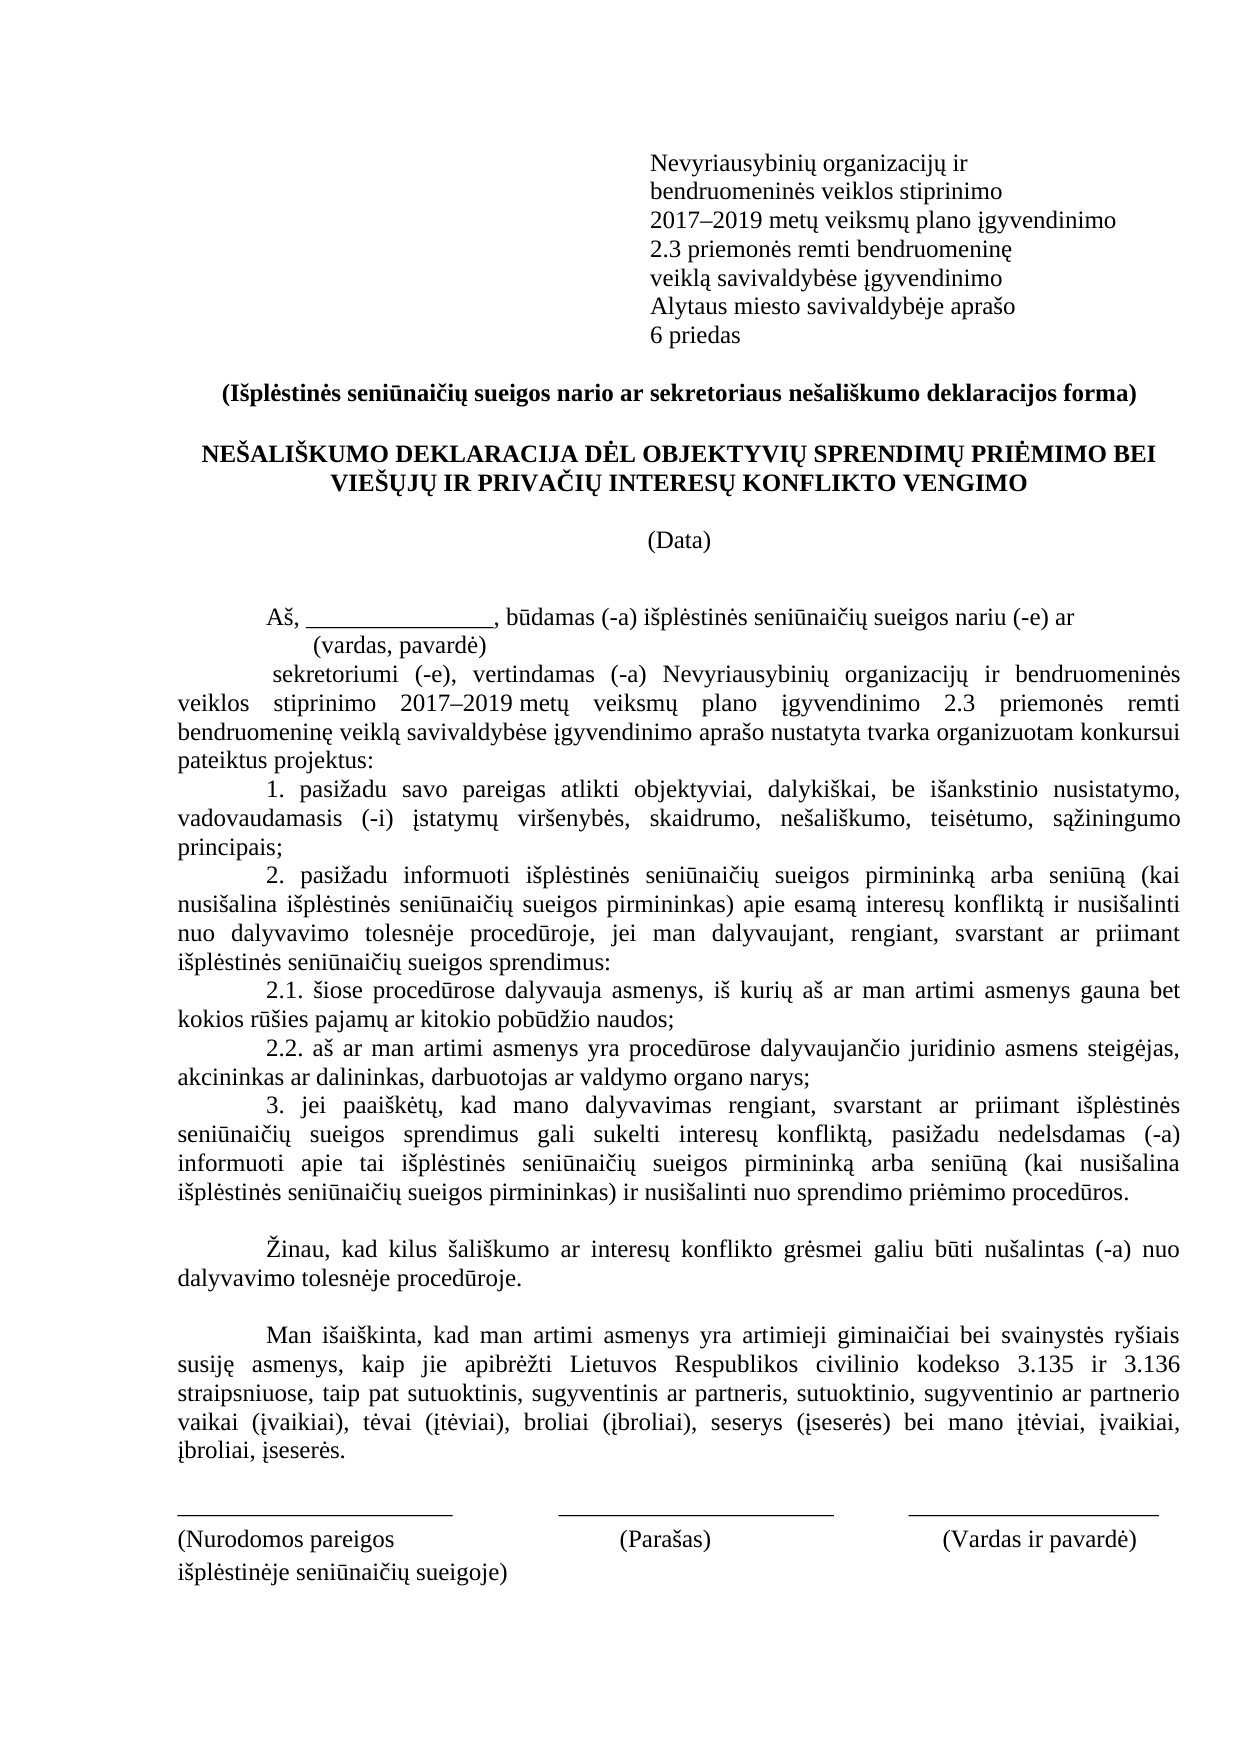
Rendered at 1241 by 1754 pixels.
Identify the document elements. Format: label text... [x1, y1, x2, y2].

text 2.2. aš ar man artimi asmenys yra procedūrose dalyvaujančio juridinio asmens steigėjas, akcininkas ar dalininkas, darbuotojas ar valdymo organo narys; [177, 1033, 1181, 1091]
text (vardas, pavardė) [177, 631, 1181, 659]
text Alytaus miesto savivaldybėje aprašo [177, 291, 1174, 320]
text ______________________ ______________________ ____________________ [177, 1491, 1181, 1519]
text 6 priedas [177, 320, 1174, 349]
text 2.1. šiose procedūrose dalyvauja asmenys, iš kurių aš ar man artimi asmenys gauna bet kokios rūšies pajamų ar kitokio pobūdžio naudos; [177, 976, 1181, 1033]
text 2. pasižadu informuoti išplėstinės seniūnaičių sueigos pirmininką arba seniūną (kai nusišalina išplėstinės seniūnaičių sueigos pirmininkas) apie esamą interesų konfliktą ir nusišalinti nuo dalyvavimo tolesnėje procedūroje, jei man dalyvaujant, rengiant, svarstant ar priimant išplėstinės seniūnaičių sueigos sprendimus: [177, 861, 1181, 976]
text sekretoriumi (-e), vertindamas (-a) Nevyriausybinių organizacijų ir bendruomeninės veiklos stiprinimo 2017–2019 metų veiksmų plano įgyvendinimo 2.3 priemonės remti bendruomeninę veiklą savivaldybėse įgyvendinimo aprašo nustatyta tvarka organizuotam konkursui pateiktus projektus: [177, 659, 1181, 774]
text (Data) [177, 526, 1181, 554]
text 3. jei paaiškėtų, kad mano dalyvavimas rengiant, svarstant ar priimant išplėstinės seniūnaičių sueigos sprendimus gali sukelti interesų konfliktą, pasižadu nedelsdamas (-a) informuoti apie tai išplėstinės seniūnaičių sueigos pirmininką arba seniūną (kai nusišalina išplėstinės seniūnaičių sueigos pirmininkas) ir nusišalinti nuo sprendimo priėmimo procedūros. [177, 1091, 1181, 1206]
text 1. pasižadu savo pareigas atlikti objektyviai, dalykiškai, be išankstinio nusistatymo, vadovaudamasis (-i) įstatymų viršenybės, skaidrumo, nešališkumo, teisėtumo, sąžiningumo principais; [177, 774, 1181, 861]
text Žinau, kad kilus šališkumo ar interesų konflikto grėsmei galiu būti nušalintas (-a) nuo dalyvavimo tolesnėje procedūroje. [177, 1234, 1181, 1292]
text (Nurodomos pareigos (Parašas) (Vardas ir pavardė) [177, 1524, 1181, 1552]
text 2017–2019 metų veiksmų plano įgyvendinimo [177, 205, 1174, 234]
text bendruomeninės veiklos stiprinimo [177, 176, 1174, 205]
text Nevyriausybinių organizacijų ir [177, 148, 1174, 176]
text veiklą savivaldybėse įgyvendinimo [177, 263, 1174, 291]
text išplėstinėje seniūnaičių sueigoje) [177, 1557, 1181, 1585]
text Aš, _______________, būdamas (-a) išplėstinės seniūnaičių sueigos nariu (-e) ar [177, 602, 1181, 631]
text NEŠALIŠKUMO DEKLARACIJA DĖL OBJEKTYVIŲ SPRENDIMŲ PRIĖMIMO BEI VIEŠŲJŲ IR PRIVAČIŲ INTERESŲ KONFLIKTO VENGIMO [177, 439, 1181, 497]
text Man išaiškinta, kad man artimi asmenys yra artimieji giminaičiai bei svainystės ryšiais susiję asmenys, kaip jie apibrėžti Lietuvos Respublikos civilinio kodekso 3.135 ir 3.136 straipsniuose, taip pat sutuoktinis, sugyventinis ar partneris, sutuoktinio, sugyventinio ar partnerio vaikai (įvaikiai), tėvai (įtėviai), broliai (įbroliai), seserys (įseserės) bei mano įtėviai, įvaikiai, įbroliai, įseserės. [177, 1321, 1181, 1464]
text 2.3 priemonės remti bendruomeninę [177, 234, 1174, 263]
text (Išplėstinės seniūnaičių sueigos nario ar sekretoriaus nešališkumo deklaracijos forma) [177, 378, 1181, 406]
